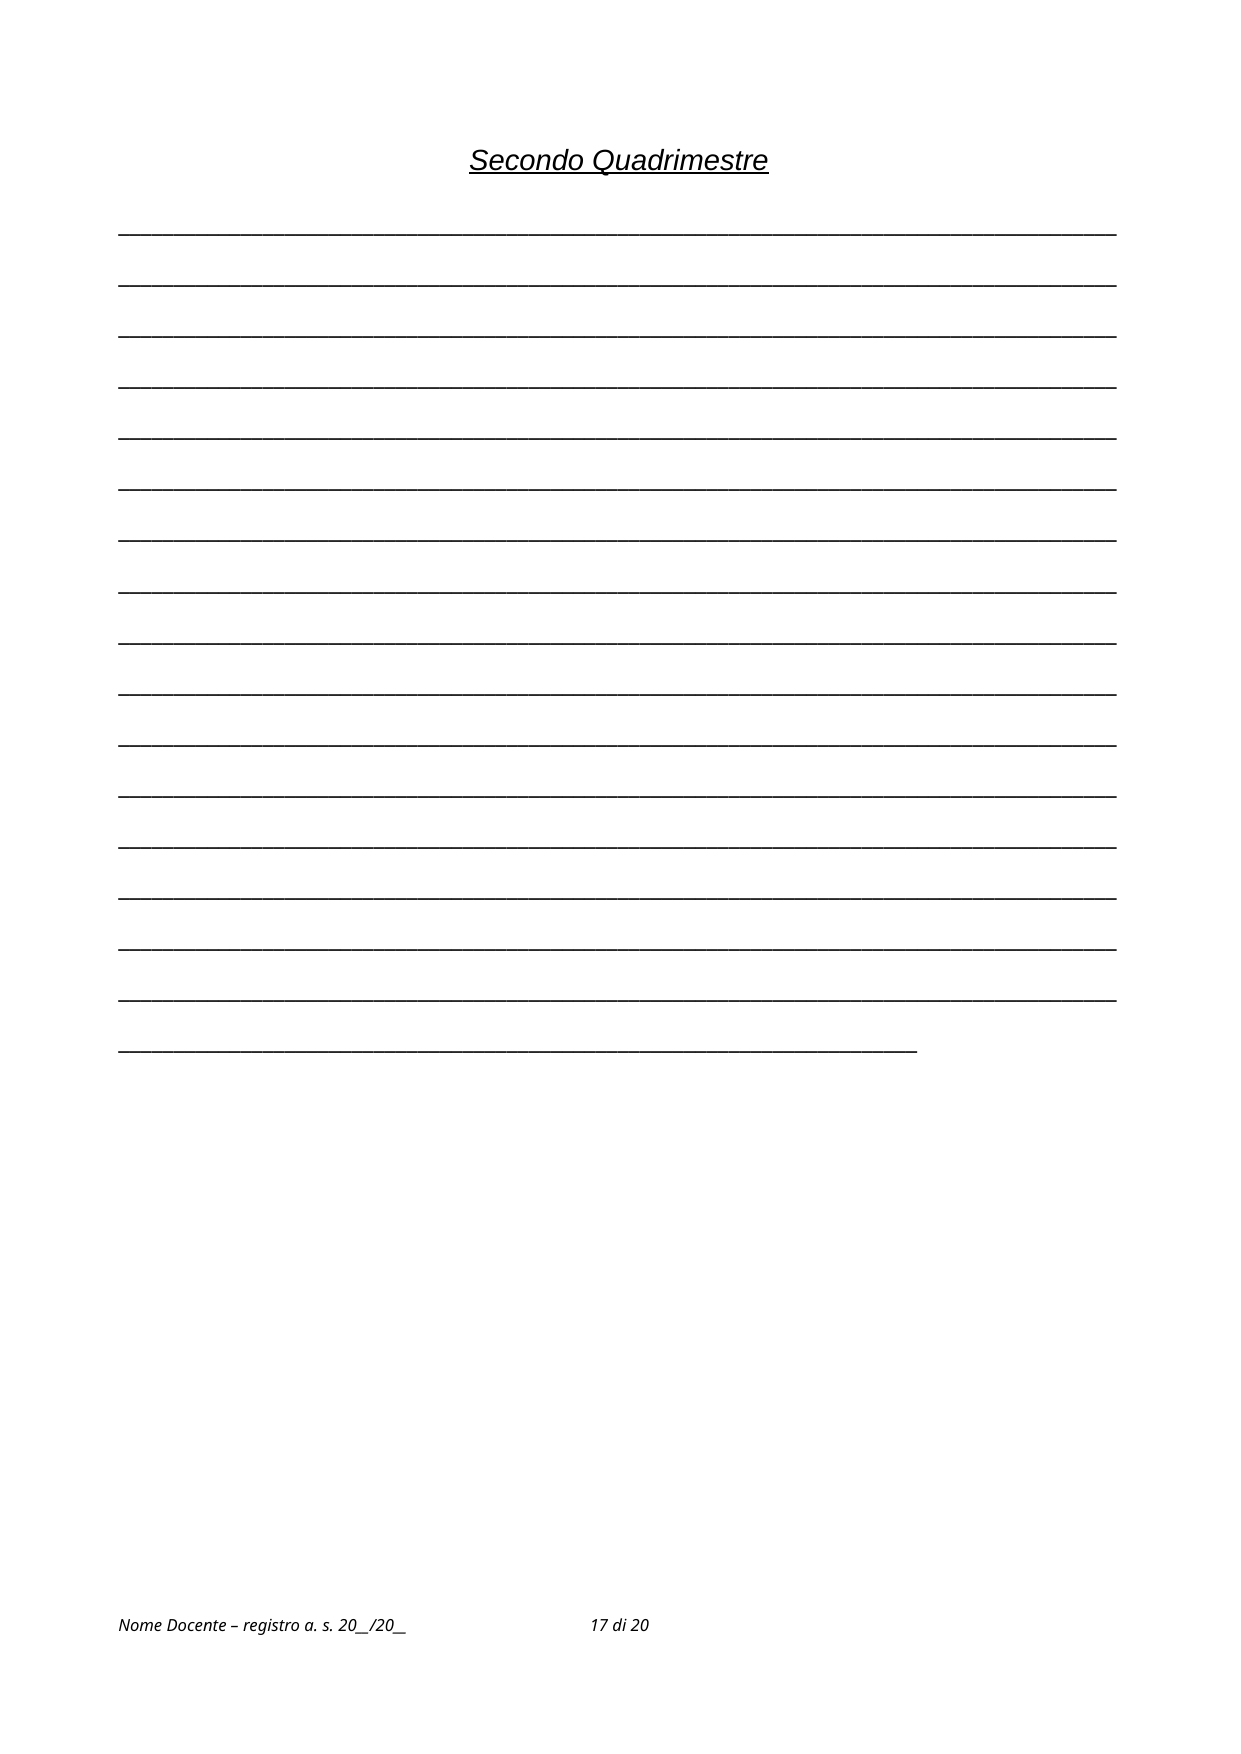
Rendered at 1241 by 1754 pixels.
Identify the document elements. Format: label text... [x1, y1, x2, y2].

subtitle Secondo Quadrimestre [118, 143, 1122, 177]
text ________________________________________________________________________________________________________________________________________________________________________________________________________________________________________________________________________________________________________________________________________________________________________________________________________________________________________________________________________________________________________________________________________________________________________________________________________________________________________________________________________________________________________________________________________________________________________________________________________________________________________________________________________________________________________________________________________________________________________________________________________________________________________________________________________________________________________________________________________________________________________________________________________________________________________________________________________________________________________________________________________________________________________________________________________________________________________________________________________________________________________________________________________________________________________ [118, 206, 1122, 1057]
